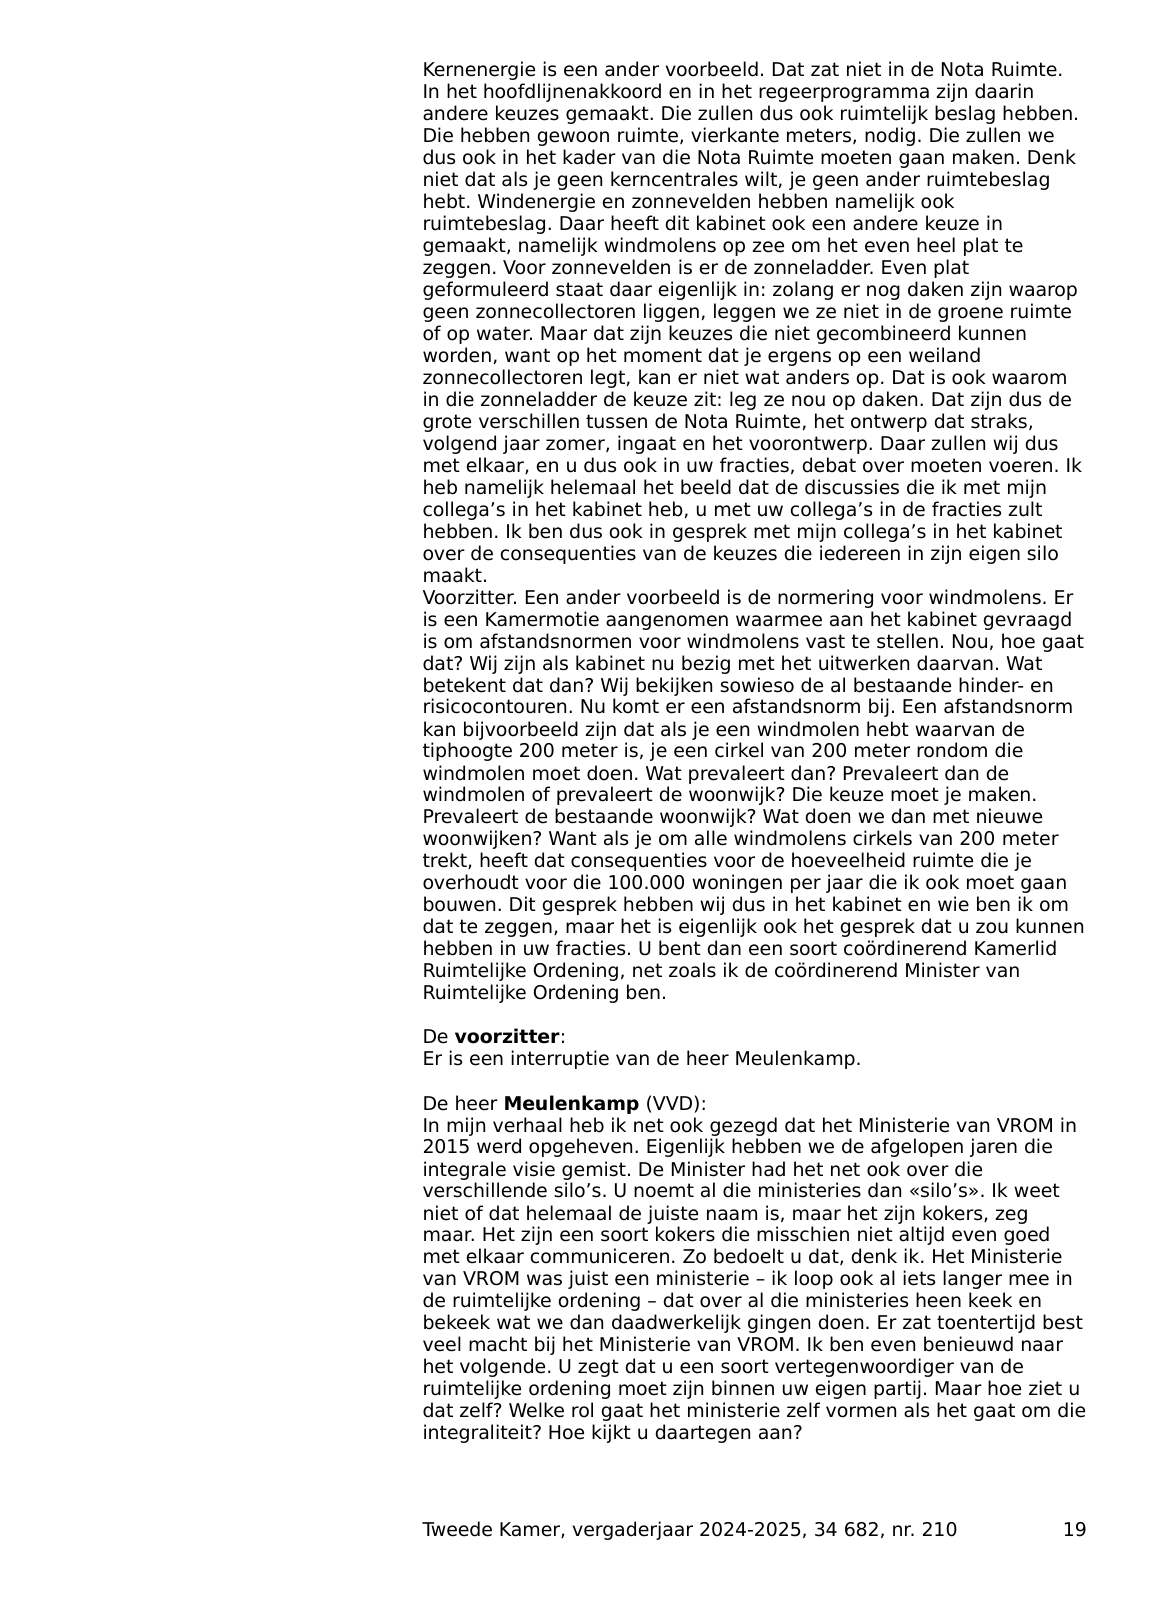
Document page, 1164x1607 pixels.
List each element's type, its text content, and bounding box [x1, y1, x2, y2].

text De heer Meulenkamp (VVD): [422, 1092, 1087, 1114]
text Kernenergie is een ander voorbeeld. Dat zat niet in de Nota Ruimte. In het hoofdlijnenakkoord en in het regeerprogramma zijn daarin andere keuzes gemaakt. Die zullen dus ook ruimtelijk beslag hebben. Die hebben gewoon ruimte, vierkante meters, nodig. Die zullen we dus ook in het kader van die Nota Ruimte moeten gaan maken. Denk niet dat als je geen kerncentrales wilt, je geen ander ruimtebeslag hebt. Windenergie en zonnevelden hebben namelijk ook ruimtebeslag. Daar heeft dit kabinet ook een andere keuze in gemaakt, namelijk windmolens op zee om het even heel plat te zeggen. Voor zonnevelden is er de zonneladder. Even plat geformuleerd staat daar eigenlijk in: zolang er nog daken zijn waarop geen zonnecollectoren liggen, leggen we ze niet in de groene ruimte of op water. Maar dat zijn keuzes die niet gecombineerd kunnen worden, want op het moment dat je ergens op een weiland zonnecollectoren legt, kan er niet wat anders op. Dat is ook waarom in die zonneladder de keuze zit: leg ze nou op daken. Dat zijn dus de grote verschillen tussen de Nota Ruimte, het ontwerp dat straks, volgend jaar zomer, ingaat en het voorontwerp. Daar zullen wij dus met elkaar, en u dus ook in uw fracties, debat over moeten voeren. Ik heb namelijk helemaal het beeld dat de discussies die ik met mijn collega’s in het kabinet heb, u met uw collega’s in de fracties zult hebben. Ik ben dus ook in gesprek met mijn collega’s in het kabinet over de consequenties van de keuzes die iedereen in zijn eigen silo maakt. [422, 59, 1087, 587]
text In mijn verhaal heb ik net ook gezegd dat het Ministerie van VROM in 2015 werd opgeheven. Eigenlijk hebben we de afgelopen jaren die integrale visie gemist. De Minister had het net ook over die verschillende silo’s. U noemt al die ministeries dan «silo’s». Ik weet niet of dat helemaal de juiste naam is, maar het zijn kokers, zeg maar. Het zijn een soort kokers die misschien niet altijd even goed met elkaar communiceren. Zo bedoelt u dat, denk ik. Het Ministerie van VROM was juist een ministerie – ik loop ook al iets langer mee in de ruimtelijke ordening – dat over al die ministeries heen keek en bekeek wat we dan daadwerkelijk gingen doen. Er zat toentertijd best veel macht bij het Ministerie van VROM. Ik ben even benieuwd naar het volgende. U zegt dat u een soort vertegenwoordiger van de ruimtelijke ordening moet zijn binnen uw eigen partij. Maar hoe ziet u dat zelf? Welke rol gaat het ministerie zelf vormen als het gaat om die integraliteit? Hoe kijkt u daartegen aan? [422, 1114, 1087, 1444]
text Voorzitter. Een ander voorbeeld is de normering voor windmolens. Er is een Kamermotie aangenomen waarmee aan het kabinet gevraagd is om afstandsnormen voor windmolens vast te stellen. Nou, hoe gaat dat? Wij zijn als kabinet nu bezig met het uitwerken daarvan. Wat betekent dat dan? Wij bekijken sowieso de al bestaande hinder- en risicocontouren. Nu komt er een afstandsnorm bij. Een afstandsnorm kan bijvoorbeeld zijn dat als je een windmolen hebt waarvan de tiphoogte 200 meter is, je een cirkel van 200 meter rondom die windmolen moet doen. Wat prevaleert dan? Prevaleert dan de windmolen of prevaleert de woonwijk? Die keuze moet je maken. Prevaleert de bestaande woonwijk? Wat doen we dan met nieuwe woonwijken? Want als je om alle windmolens cirkels van 200 meter trekt, heeft dat consequenties voor de hoeveelheid ruimte die je overhoudt voor die 100.000 woningen per jaar die ik ook moet gaan bouwen. Dit gesprek hebben wij dus in het kabinet en wie ben ik om dat te zeggen, maar het is eigenlijk ook het gesprek dat u zou kunnen hebben in uw fracties. U bent dan een soort coördinerend Kamerlid Ruimtelijke Ordening, net zoals ik de coördinerend Minister van Ruimtelijke Ordening ben. [422, 587, 1087, 1004]
text Er is een interruptie van de heer Meulenkamp. [422, 1048, 1087, 1070]
text De voorzitter: [422, 1026, 1087, 1048]
